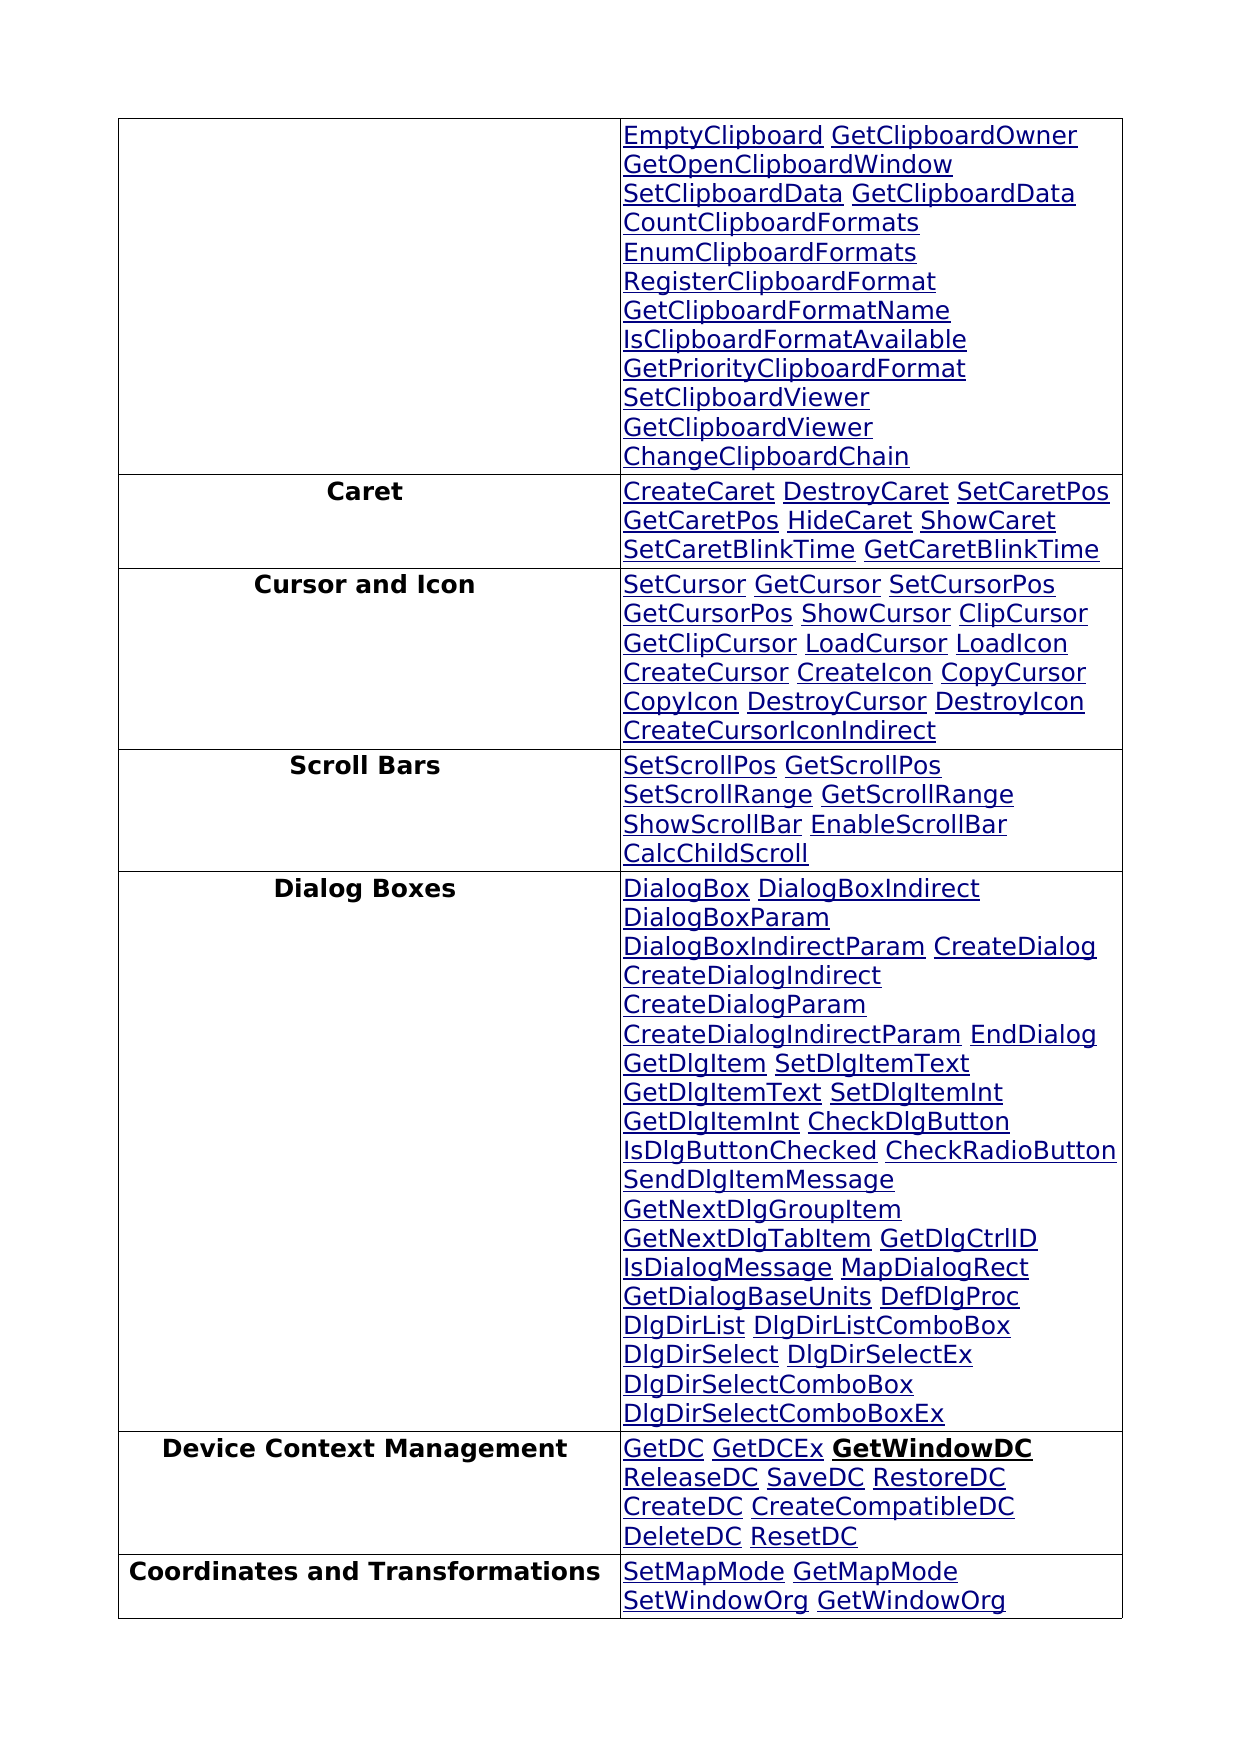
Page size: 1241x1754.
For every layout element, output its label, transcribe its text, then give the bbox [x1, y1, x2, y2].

table_cell Dialog Boxes [119, 872, 620, 1431]
table_cell SetCursor GetCursor SetCursorPos GetCursorPos ShowCursor ClipCursor GetClipCursor LoadCursor LoadIcon CreateCursor CreateIcon CopyCursor CopyIcon DestroyCursor DestroyIcon CreateCursorIconIndirect [621, 569, 1122, 748]
table_cell DialogBox DialogBoxIndirect DialogBoxParam DialogBoxIndirectParam CreateDialog CreateDialogIndirect CreateDialogParam CreateDialogIndirectParam EndDialog GetDlgItem SetDlgItemText GetDlgItemText SetDlgItemInt GetDlgItemInt CheckDlgButton IsDlgButtonChecked CheckRadioButton SendDlgItemMessage GetNextDlgGroupItem GetNextDlgTabItem GetDlgCtrlID IsDialogMessage MapDialogRect GetDialogBaseUnits DefDlgProc DlgDirList DlgDirListComboBox DlgDirSelect DlgDirSelectEx DlgDirSelectComboBox DlgDirSelectComboBoxEx [621, 872, 1122, 1431]
table_cell CreateCaret DestroyCaret SetCaretPos GetCaretPos HideCaret ShowCaret SetCaretBlinkTime GetCaretBlinkTime [621, 475, 1122, 567]
table_cell Coordinates and Transformations [119, 1555, 620, 1618]
table_cell SetMapMode GetMapMode SetWindowOrg GetWindowOrg [621, 1555, 1122, 1618]
table_cell SetScrollPos GetScrollPos SetScrollRange GetScrollRange ShowScrollBar EnableScrollBar CalcChildScroll [621, 750, 1122, 871]
table_cell [119, 119, 620, 474]
table_cell GetDC GetDCEx GetWindowDC ReleaseDC SaveDC RestoreDC CreateDC CreateCompatibleDC DeleteDC ResetDC [621, 1432, 1122, 1554]
table_cell Caret [119, 475, 620, 567]
table_cell Device Context Management [119, 1432, 620, 1554]
table_cell EmptyClipboard GetClipboardOwner GetOpenClipboardWindow SetClipboardData GetClipboardData CountClipboardFormats EnumClipboardFormats RegisterClipboardFormat GetClipboardFormatName IsClipboardFormatAvailable GetPriorityClipboardFormat SetClipboardViewer GetClipboardViewer ChangeClipboardChain [621, 119, 1122, 474]
table_cell Scroll Bars [119, 750, 620, 871]
table_cell Cursor and Icon [119, 569, 620, 748]
